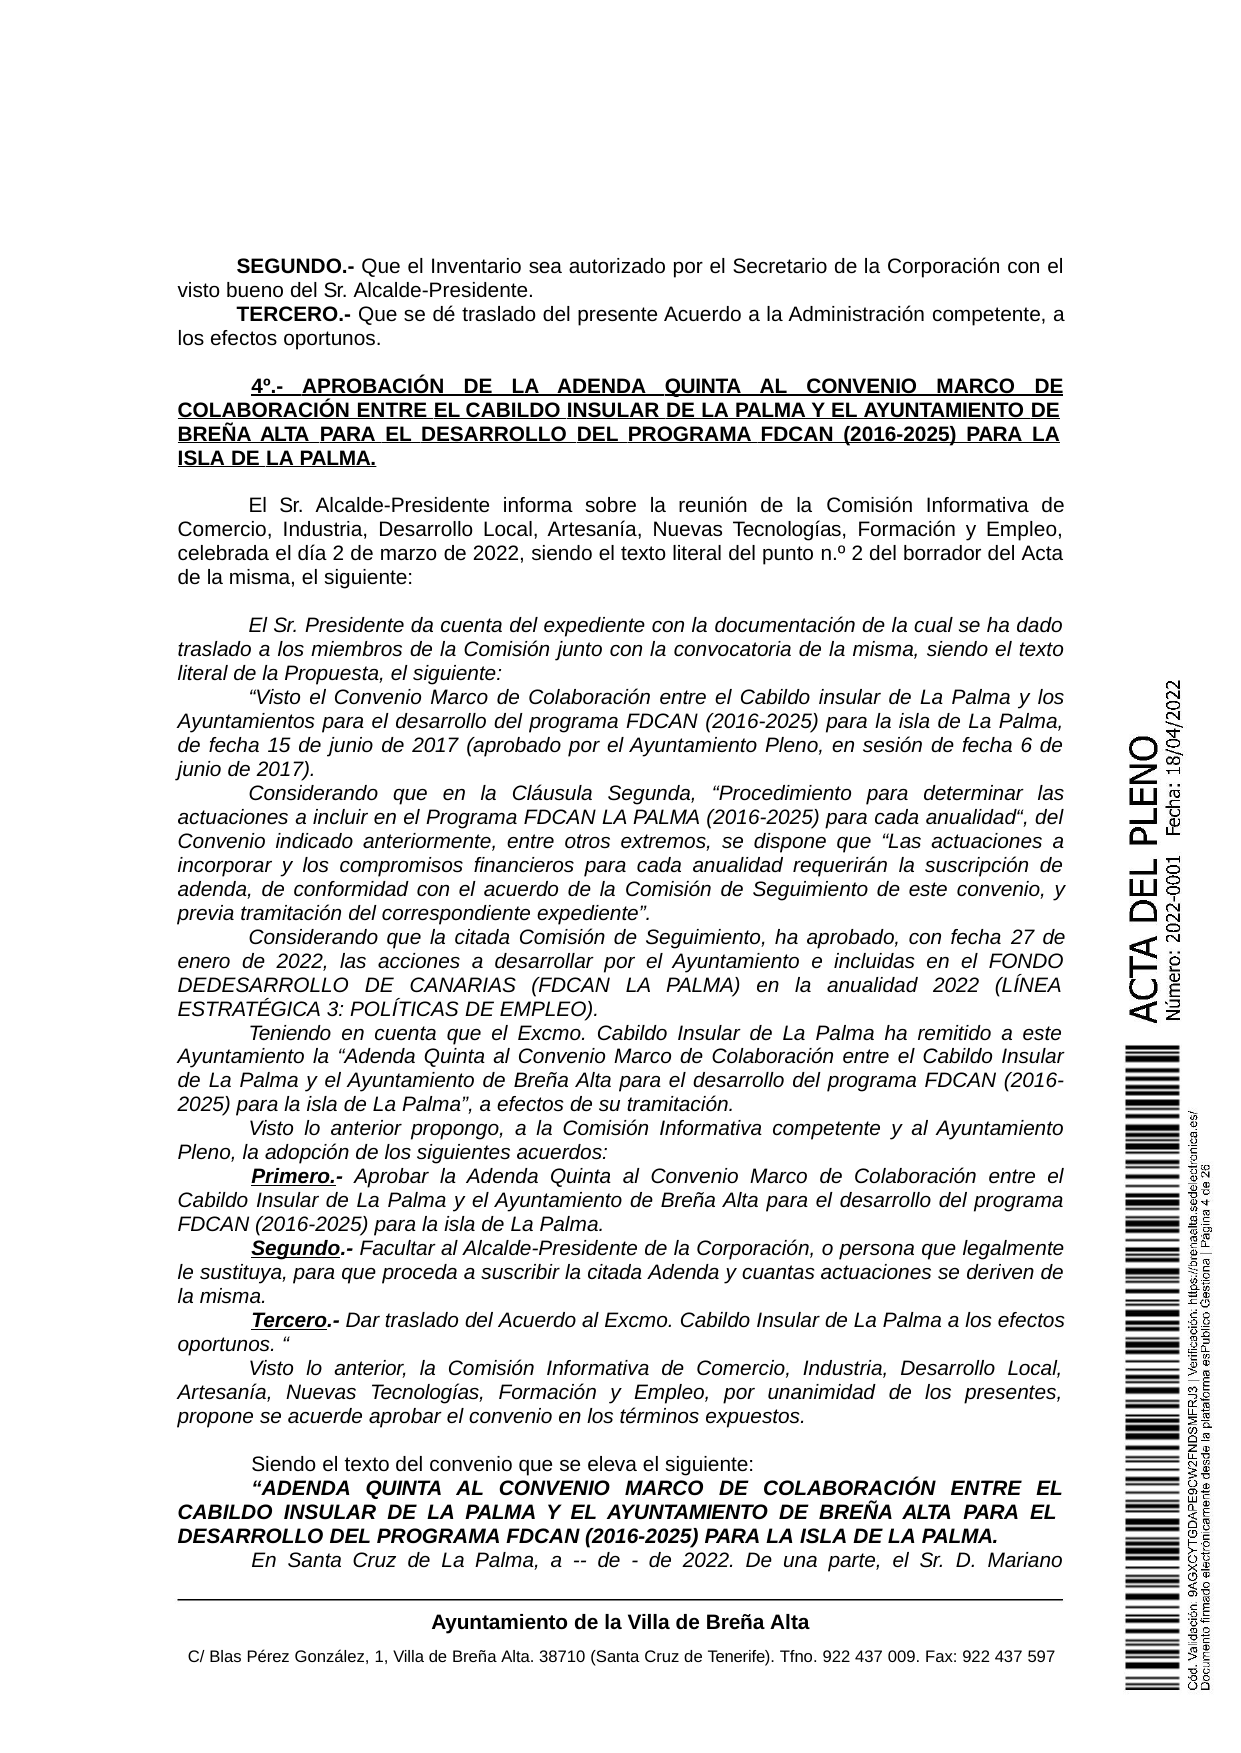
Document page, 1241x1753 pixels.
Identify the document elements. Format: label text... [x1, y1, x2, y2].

text de la misma, el siguiente: [177, 566, 1088, 589]
text BREÑA ALTA PARA EL DESARROLLO DEL PROGRAMA FDCAN (2016-2025) PARA LA [177, 422, 1087, 446]
text Convenio indicado anteriormente, entre otros extremos, se dispone que “Las actuaciones a [177, 830, 1088, 853]
text propone se acuerde aprobar el convenio en los términos expuestos. [177, 1405, 1087, 1428]
text incorporar y los compromisos financieros para cada anualidad requerirán la suscripción de [177, 854, 1088, 877]
text actuaciones a incluir en el Programa FDCAN LA PALMA (2016-2025) para cada anualidad“, del [177, 806, 1088, 829]
text adenda, de conformidad con el acuerdo de la Comisión de Seguimiento de este convenio, y [177, 878, 1088, 901]
text CABILDO INSULAR DE LA PALMA Y EL AYUNTAMIENTO DE BREÑA ALTA PARA EL [177, 1501, 1087, 1524]
text de La Palma y el Ayuntamiento de Breña Alta para el desarrollo del programa FDCAN (2016- [177, 1069, 1088, 1092]
text DESARROLLO DEL PROGRAMA FDCAN (2016-2025) PARA LA ISLA DE LA PALMA. [177, 1524, 1087, 1548]
text oportunos. “ [177, 1333, 1087, 1356]
text Siendo el texto del convenio que se eleva el siguiente: [251, 1453, 777, 1476]
text Visto lo anterior propongo, a la Comisión Informativa competente y al Ayuntamiento [248, 1117, 1087, 1140]
text “Visto el Convenio Marco de Colaboración entre el Cabildo insular de La Palma y los [248, 686, 1087, 709]
text Teniendo en cuenta que el Excmo. Cabildo Insular de La Palma ha remitido a este [248, 1021, 1088, 1044]
text Visto lo anterior, la Comisión Informativa de Comercio, Industria, Desarrollo Local, [248, 1357, 1087, 1380]
text Considerando que en la Cláusula Segunda, “Procedimiento para determinar las [248, 782, 1088, 805]
text Segundo.- Facultar al Alcalde-Presidente de la Corporación, o persona que legalmente [251, 1237, 1087, 1260]
text TERCERO.- Que se dé traslado del presente Acuerdo a la Administración competente, a [236, 303, 1087, 326]
text En Santa Cruz de La Palma, a -- de - de 2022. De una parte, el Sr. D. Mariano [251, 1548, 1087, 1572]
text Cabildo Insular de La Palma y el Ayuntamiento de Breña Alta para el desarrollo del programa [177, 1189, 1087, 1212]
text 2025) para la isla de La Palma”, a efectos de su tramitación. [177, 1093, 757, 1116]
text ISLA DE LA PALMA. [177, 446, 1087, 469]
text “ [251, 1477, 262, 1500]
text Ayuntamiento la “Adenda Quinta al Convenio Marco de Colaboración entre el Cabildo Insular [177, 1045, 1088, 1068]
text previa tramitación del correspondiente expediente”. [177, 902, 1088, 925]
text ESTRATÉGICA 3: POLÍTICAS DE EMPLEO). [177, 997, 1088, 1021]
text de fecha 15 de junio de 2017 (aprobado por el Ayuntamiento Pleno, en sesión de fecha 6 de [177, 734, 1088, 757]
text DEDESARROLLO DE CANARIAS (FDCAN LA PALMA) en la anualidad 2022 (LÍNEA [177, 973, 1088, 997]
text El Sr. Alcalde-Presidente informa sobre la reunión de la Comisión Informativa de [248, 494, 1088, 517]
text El Sr. Presidente da cuenta del expediente con la documentación de la cual se ha dado [248, 614, 1086, 637]
text Ayuntamientos para el desarrollo del programa FDCAN (2016-2025) para la isla de La Palma, [177, 710, 1088, 733]
text los efectos oportunos. [177, 327, 1087, 350]
text enero de 2022, las acciones a desarrollar por el Ayuntamiento e incluidas en el FONDO [177, 949, 1088, 973]
text la misma. [177, 1285, 1087, 1308]
text literal de la Propuesta, el siguiente: [177, 662, 1086, 685]
text Pleno, la adopción de los siguientes acuerdos: [177, 1141, 1087, 1164]
text ADENDA QUINTA AL CONVENIO MARCO DE COLABORACIÓN ENTRE EL [262, 1477, 1087, 1500]
text Ayuntamiento de la Villa de Breña Alta [431, 1611, 834, 1634]
text COLABORACIÓN ENTRE EL CABILDO INSULAR DE LA PALMA Y EL AYUNTAMIENTO DE [177, 398, 1087, 422]
text Artesanía, Nuevas Tecnologías, Formación y Empleo, por unanimidad de los presentes, [177, 1381, 1087, 1404]
text le sustituya, para que proceda a suscribir la citada Adenda y cuantas actuaciones se deriven de [177, 1261, 1087, 1284]
text Tercero.- Dar traslado del Acuerdo al Excmo. Cabildo Insular de La Palma a los efectos [251, 1309, 1087, 1332]
text Primero.- Aprobar la Adenda Quinta al Convenio Marco de Colaboración entre el [251, 1165, 1087, 1188]
text Comercio, Industria, Desarrollo Local, Artesanía, Nuevas Tecnologías, Formación y Empleo, [177, 518, 1088, 541]
text º.- APROBACIÓN DE LA ADENDA QUINTA AL CONVENIO MARCO DE [263, 374, 1088, 398]
picture [0, 0, 1241, 1753]
text traslado a los miembros de la Comisión junto con la convocatoria de la misma, siendo el texto [177, 638, 1086, 661]
text 4 [251, 374, 263, 394]
text Considerando que la citada Comisión de Seguimiento, ha aprobado, con fecha 27 de [248, 926, 1088, 949]
text junio de 2017). [177, 758, 1088, 781]
text FDCAN (2016-2025) para la isla de La Palma. [177, 1213, 1087, 1236]
text SEGUNDO.- Que el Inventario sea autorizado por el Secretario de la Corporación con el [236, 255, 1087, 278]
text visto bueno del Sr. Alcalde-Presidente. [177, 279, 1087, 302]
text C/ Blas Pérez González, 1, Villa de Breña Alta. 38710 (Santa Cruz de Tenerife). Tfno. 922 437 009. Fax: 922 437 597 [188, 1647, 1078, 1666]
text celebrada el día 2 de marzo de 2022, siendo el texto literal del punto n.º 2 del borrador del Acta [177, 542, 1088, 565]
